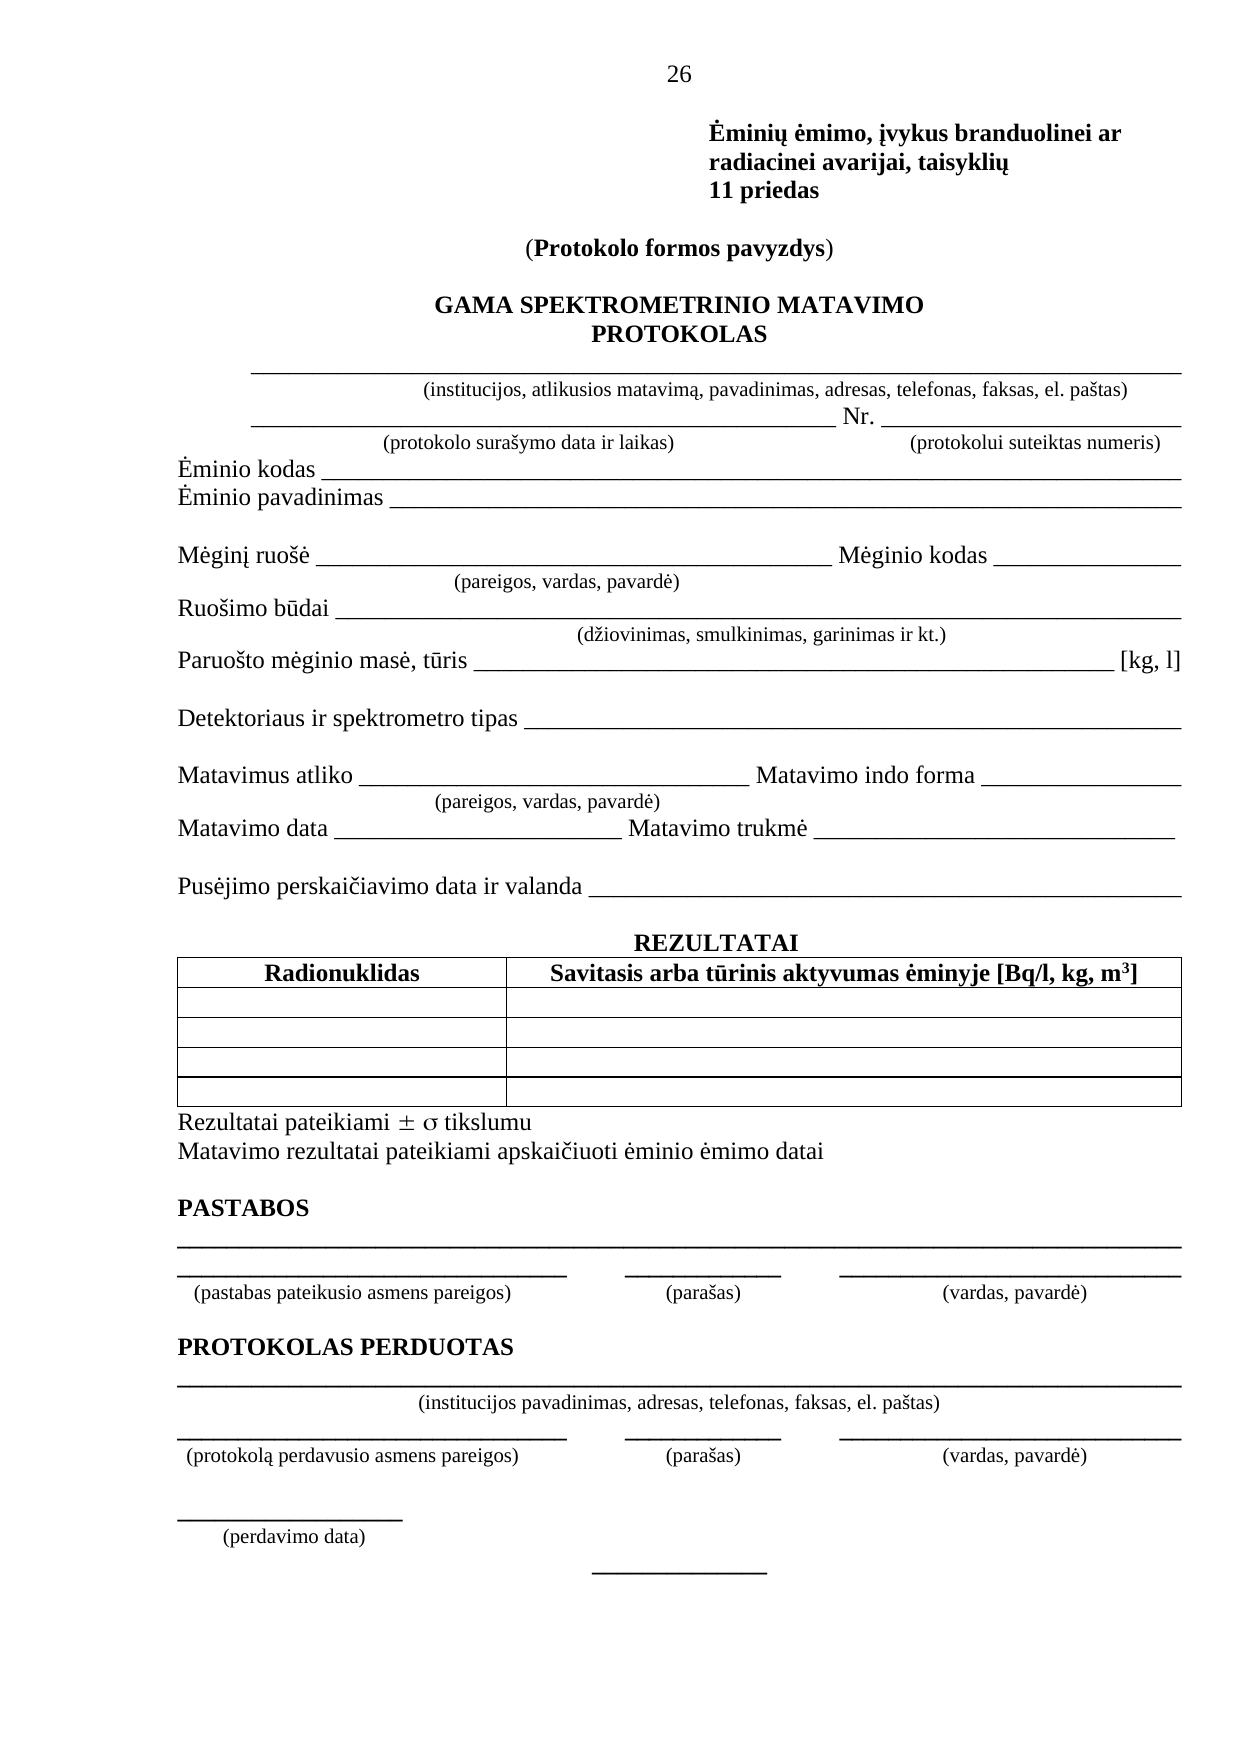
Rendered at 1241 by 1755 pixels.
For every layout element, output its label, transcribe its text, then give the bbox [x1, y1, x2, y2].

text REZULTATAI [177, 928, 1181, 957]
text (protokolo surašymo data ir laikas) (protokolui suteiktas numeris) [177, 430, 1181, 454]
text Mėginį ruošė Mėginio kodas _______________ [177, 540, 1181, 569]
text Detektoriaus ir spektrometro tipas [177, 703, 1181, 732]
text Ėminių ėmimo, įvykus branduolinei ar [177, 118, 1181, 147]
text Matavimus atliko Matavimo indo forma ________________ [177, 761, 1181, 789]
text PROTOKOLAS [177, 319, 1181, 348]
text 11 priedas [177, 176, 1181, 204]
text PROTOKOLAS PERDUOTAS [177, 1332, 1181, 1361]
text __________________ [177, 1496, 1181, 1524]
text (Protokolo formos pavyzdys) [177, 233, 1181, 262]
text Nr. ________________________ [177, 401, 1181, 430]
text Rezultatai pateikiami   tikslumu [177, 1107, 1181, 1136]
text Matavimo data _______________________ Matavimo trukmė [177, 813, 1181, 842]
text (pastabas pateikusio asmens pareigos) (parašas) (vardas, pavardė) [177, 1280, 1181, 1304]
text Paruošto mėginio masė, tūris [kg, l] [177, 646, 1181, 674]
table_cell [507, 1078, 1181, 1106]
text Ruošimo būdai [177, 593, 1181, 622]
text Pusėjimo perskaičiavimo data ir valanda [177, 871, 1181, 900]
text Matavimo rezultatai pateikiami apskaičiuoti ėminio ėmimo datai [177, 1136, 1181, 1165]
table_cell [507, 1018, 1181, 1047]
text radiacinei avarijai, taisyklių [177, 147, 1181, 176]
table_cell [178, 1018, 506, 1047]
table_cell [178, 988, 506, 1017]
text (perdavimo data) [177, 1524, 1181, 1548]
text Ėminio pavadinimas [177, 482, 1181, 511]
text (pareigos, vardas, pavardė) [177, 789, 1181, 813]
text (institucijos pavadinimas, adresas, telefonas, faksas, el. paštas) [177, 1390, 1181, 1414]
text GAMA SPEKTROMETRINIO MATAVIMO [177, 291, 1181, 319]
text (pareigos, vardas, pavardė) [177, 569, 1181, 593]
table_header Savitasis arba tūrinis aktyvumas ėminyje [Bq/l, kg, m3] [507, 958, 1181, 987]
table_cell [178, 1048, 506, 1076]
table_cell [178, 1078, 506, 1106]
text PASTABOS [177, 1193, 1181, 1222]
text (protokolą perdavusio asmens pareigos) (parašas) (vardas, pavardė) [177, 1443, 1181, 1467]
text ______________ [177, 1548, 1181, 1577]
table_cell [507, 1048, 1181, 1076]
text (džiovinimas, smulkinimas, garinimas ir kt.) [177, 622, 1181, 646]
table_cell [507, 988, 1181, 1017]
text Ėminio kodas [177, 454, 1181, 482]
table_header Radionuklidas [178, 958, 506, 987]
text (institucijos, atlikusios matavimą, pavadinimas, adresas, telefonas, faksas, el. paštas) [177, 377, 1181, 401]
